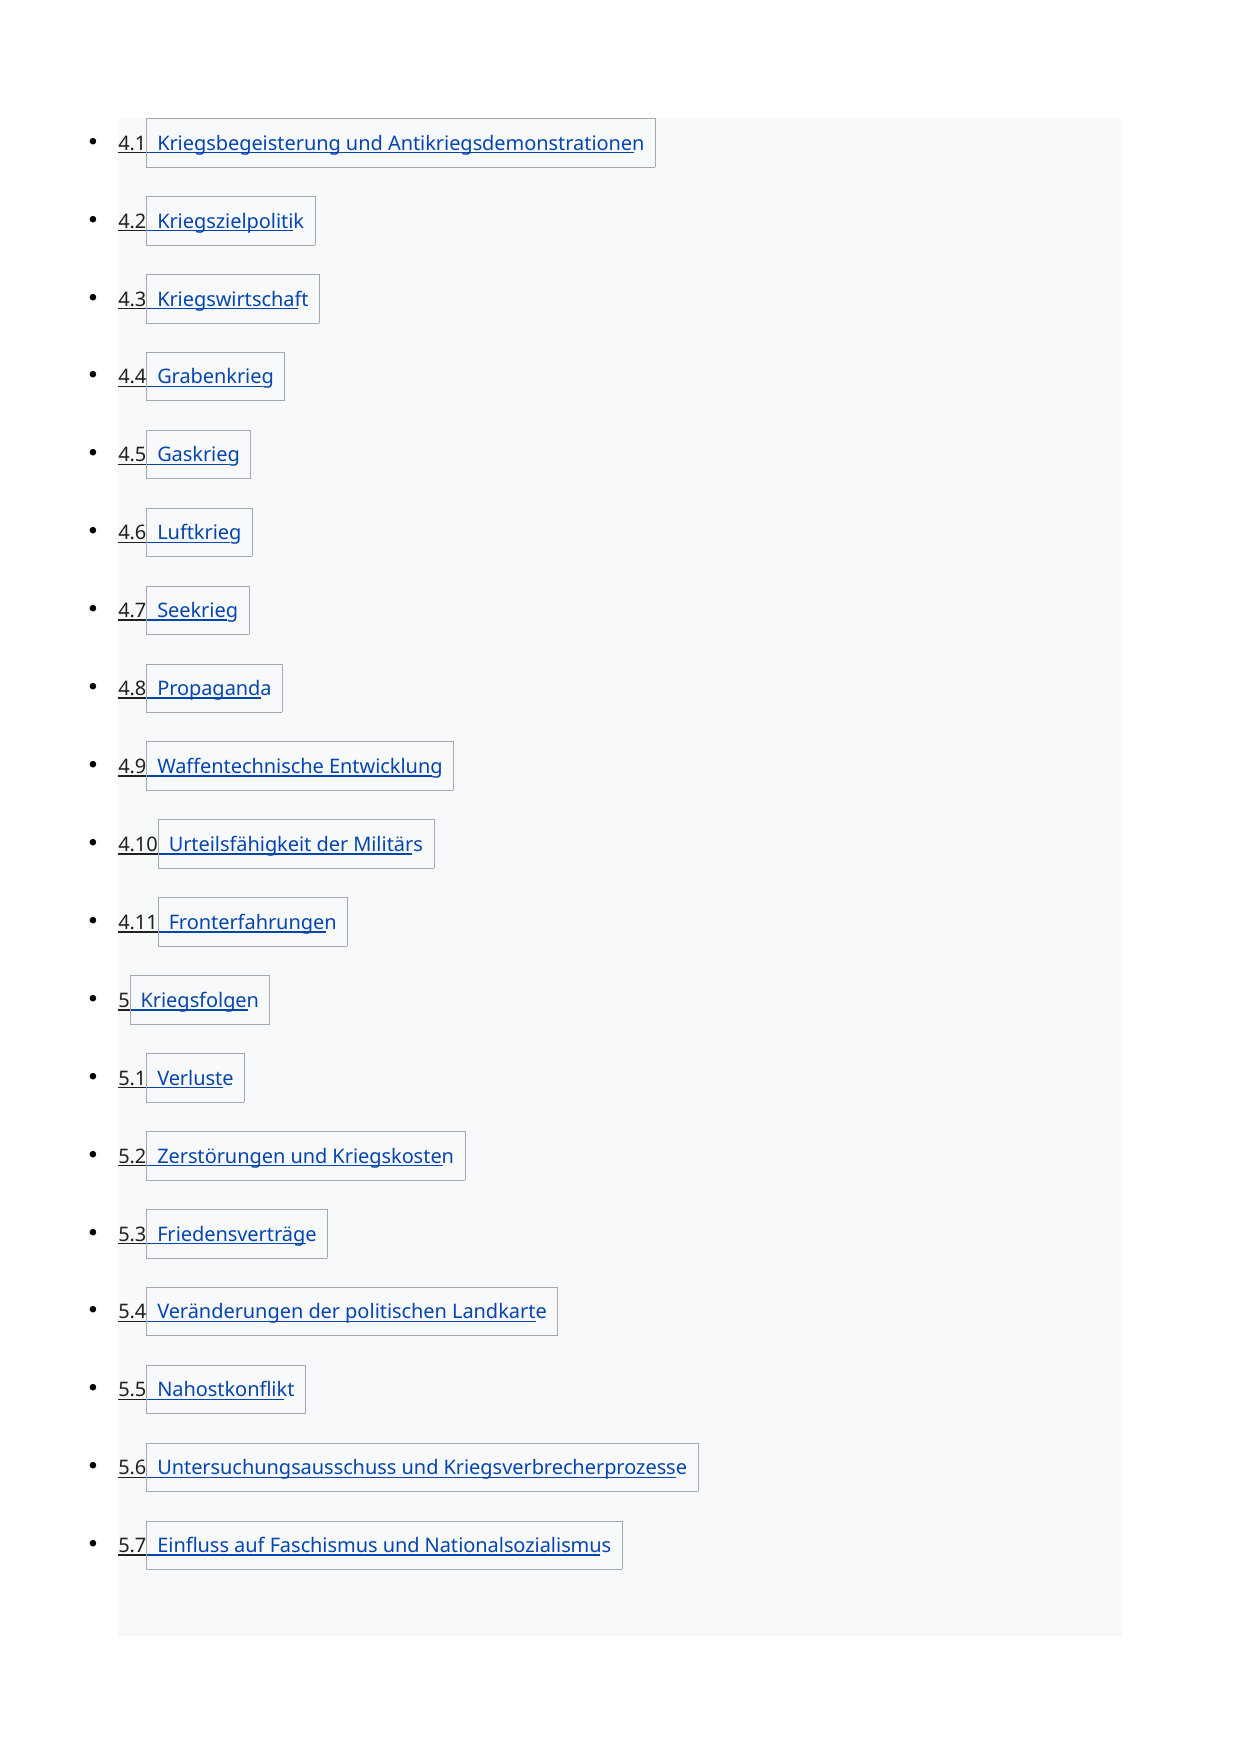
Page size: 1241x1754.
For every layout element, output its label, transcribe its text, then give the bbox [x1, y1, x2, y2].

list [316, 196, 1122, 245]
list [656, 118, 1122, 167]
list 4.3 [118, 274, 146, 308]
list Verluste [147, 1054, 244, 1102]
list 4.10 [118, 819, 158, 853]
list 4.9 [118, 741, 146, 775]
list Kriegszielpolitik [147, 197, 315, 245]
list [306, 1365, 1122, 1413]
list [320, 274, 1122, 323]
list 5.6 [118, 1443, 146, 1477]
list Fronterfahrungen [159, 898, 347, 946]
list Gaskrieg [147, 431, 250, 478]
list 4.8Propaganda [147, 665, 282, 712]
list [118, 465, 146, 478]
list [250, 586, 1122, 634]
list 4.6 [118, 508, 146, 542]
list 5 [118, 975, 130, 1009]
list [558, 1287, 1122, 1336]
list Kriegswirtschaft [147, 275, 319, 323]
list 4.8Propaganda [283, 663, 1122, 712]
list [245, 1053, 1122, 1102]
list 4.11 [118, 897, 158, 931]
list 4.8Propaganda [118, 663, 282, 697]
list Seekrieg [147, 587, 249, 634]
list 5.3 [118, 1209, 146, 1243]
list Zerstörungen und Kriegskosten [147, 1132, 465, 1180]
list [251, 430, 1122, 478]
list [623, 1521, 1122, 1569]
list [253, 508, 1122, 556]
list Luftkrieg [147, 509, 252, 556]
list [328, 1209, 1122, 1258]
list [118, 621, 146, 634]
list 5.5 [118, 1365, 146, 1399]
list [435, 819, 1122, 868]
list Grabenkrieg [147, 353, 284, 400]
list [699, 1443, 1122, 1491]
list 5.2 [118, 1131, 146, 1165]
list 4.2 [118, 196, 146, 230]
list 4.1 [118, 118, 146, 152]
list 4.4 [118, 352, 146, 386]
list Untersuchungsausschuss und Kriegsverbrecherprozesse [147, 1444, 698, 1491]
list Urteilsfähigkeit der Militärs [159, 820, 434, 868]
list [270, 975, 1122, 1024]
list 5.7 [118, 1521, 146, 1554]
list [285, 352, 1122, 401]
list [454, 741, 1122, 790]
list [118, 1400, 146, 1413]
list [118, 309, 146, 323]
list [348, 897, 1122, 946]
list Nahostkonflikt [147, 1366, 305, 1413]
list [118, 387, 146, 401]
list Kriegsfolgen [131, 976, 269, 1024]
list 4.5 [118, 430, 146, 464]
list [118, 933, 158, 946]
list Kriegsbegeisterung und Antikriegsdemonstrationen [147, 119, 655, 167]
list 5.1 [118, 1053, 146, 1087]
list Einfluss auf Faschismus und Nationalsozialismus [147, 1522, 622, 1569]
list Waffentechnische Entwicklung [147, 742, 453, 790]
list 5.4 [118, 1287, 146, 1321]
list Veränderungen der politischen Landkarte [147, 1288, 557, 1335]
list [118, 1088, 146, 1102]
list [118, 1244, 146, 1258]
list Friedensverträge [147, 1210, 327, 1258]
list [118, 543, 146, 556]
list 4.8Propaganda [118, 699, 146, 712]
list 4.7 [118, 586, 146, 619]
list [466, 1131, 1122, 1180]
